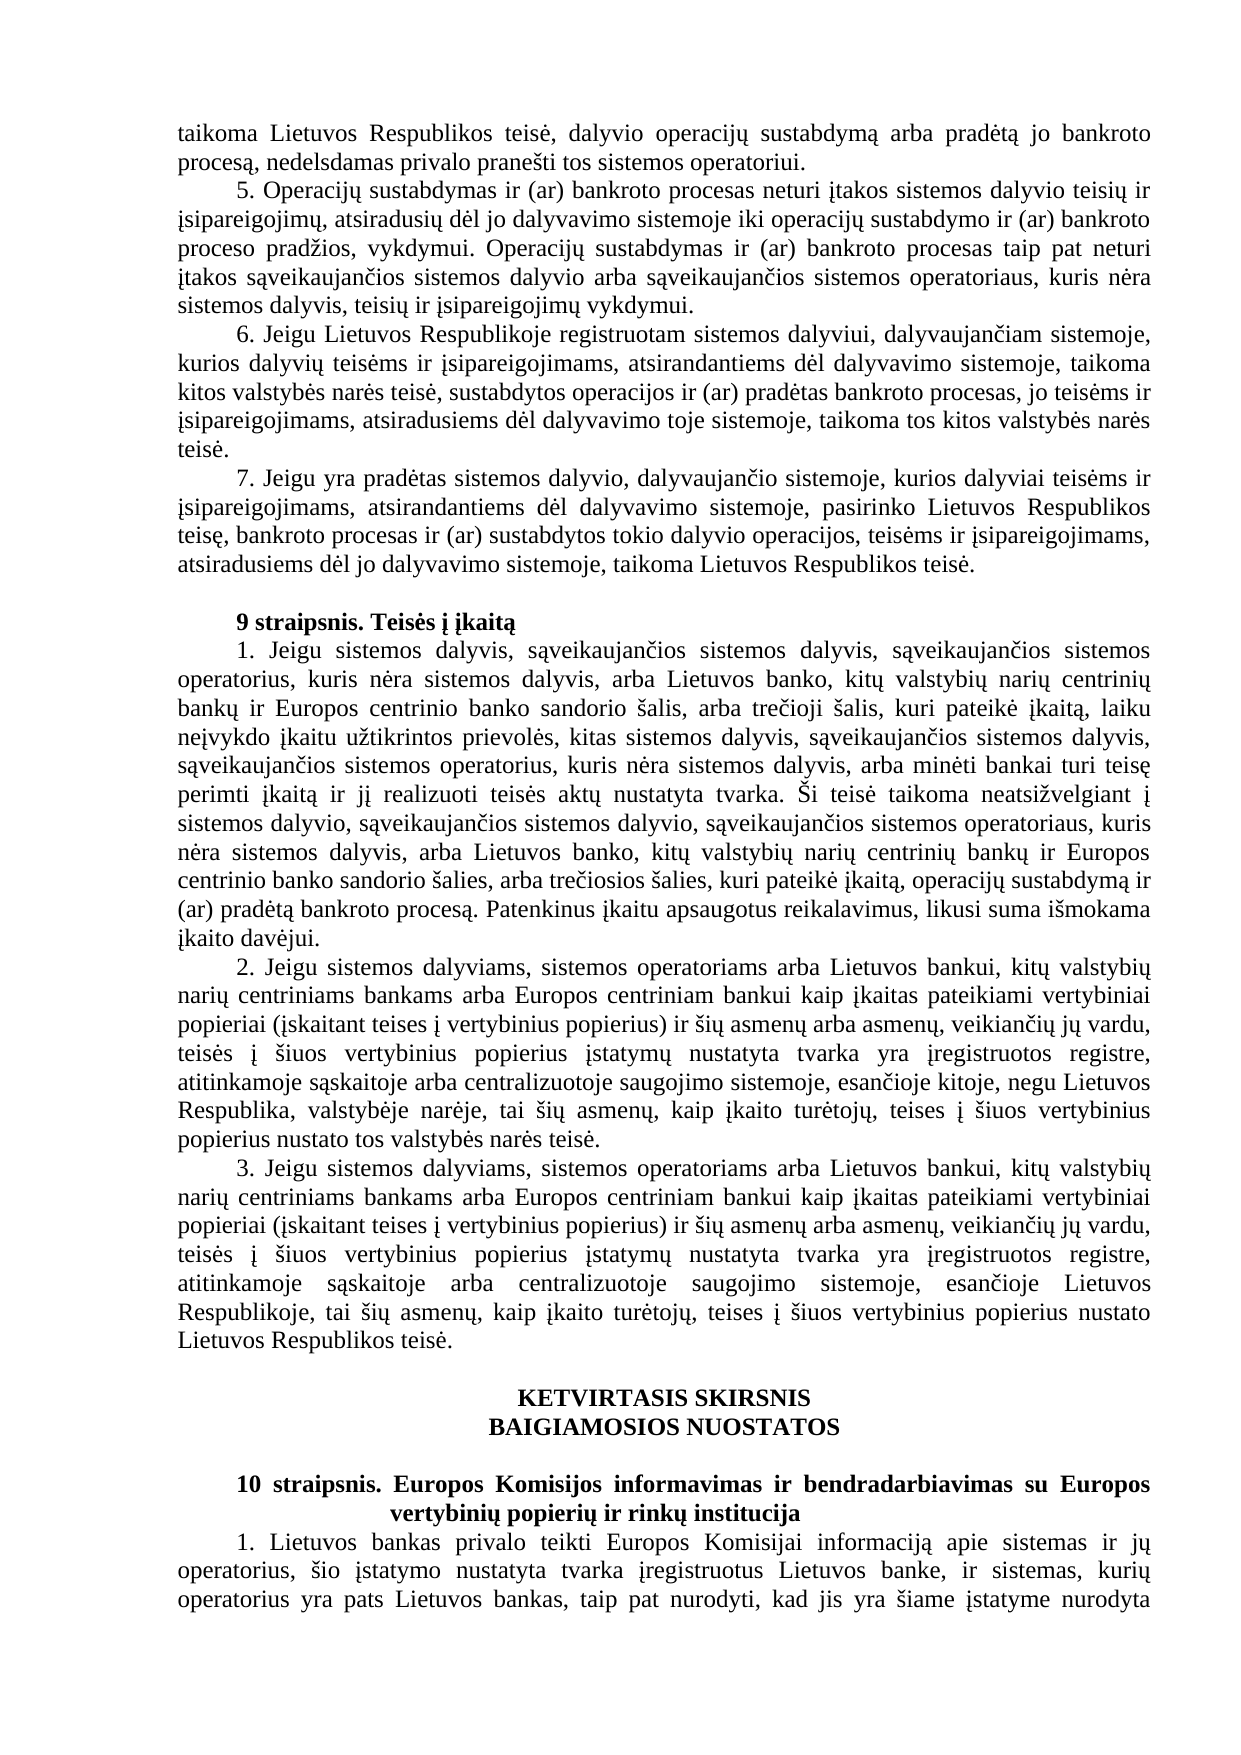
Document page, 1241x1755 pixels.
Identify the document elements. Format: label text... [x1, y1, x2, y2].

text BAIGIAMOSIOS NUOSTATOS [177, 1412, 1152, 1441]
text 9 straipsnis. Teisės į įkaitą [177, 607, 1152, 636]
text 6. Jeigu Lietuvos Respublikoje registruotam sistemos dalyviui, dalyvaujančiam sistemoje, kurios dalyvių teisėms ir įsipareigojimams, atsirandantiems dėl dalyvavimo sistemoje, taikoma kitos valstybės narės teisė, sustabdytos operacijos ir (ar) pradėtas bankroto procesas, jo teisėms ir įsipareigojimams, atsiradusiems dėl dalyvavimo toje sistemoje, taikoma tos kitos valstybės narės teisė. [177, 319, 1152, 463]
text 7. Jeigu yra pradėtas sistemos dalyvio, dalyvaujančio sistemoje, kurios dalyviai teisėms ir įsipareigojimams, atsirandantiems dėl dalyvavimo sistemoje, pasirinko Lietuvos Respublikos teisę, bankroto procesas ir (ar) sustabdytos tokio dalyvio operacijos, teisėms ir įsipareigojimams, atsiradusiems dėl jo dalyvavimo sistemoje, taikoma Lietuvos Respublikos teisė. [177, 463, 1152, 578]
text 3. Jeigu sistemos dalyviams, sistemos operatoriams arba Lietuvos bankui, kitų valstybių narių centriniams bankams arba Europos centriniam bankui kaip įkaitas pateikiami vertybiniai popieriai (įskaitant teises į vertybinius popierius) ir šių asmenų arba asmenų, veikiančių jų vardu, teisės į šiuos vertybinius popierius įstatymų nustatyta tvarka yra įregistruotos registre, atitinkamoje sąskaitoje arba centralizuotoje saugojimo sistemoje, esančioje Lietuvos Respublikoje, tai šių asmenų, kaip įkaito turėtojų, teises į šiuos vertybinius popierius nustato Lietuvos Respublikos teisė. [177, 1153, 1152, 1354]
text 1. Jeigu sistemos dalyvis, sąveikaujančios sistemos dalyvis, sąveikaujančios sistemos operatorius, kuris nėra sistemos dalyvis, arba Lietuvos banko, kitų valstybių narių centrinių bankų ir Europos centrinio banko sandorio šalis, arba trečioji šalis, kuri pateikė įkaitą, laiku neįvykdo įkaitu užtikrintos prievolės, kitas sistemos dalyvis, sąveikaujančios sistemos dalyvis, sąveikaujančios sistemos operatorius, kuris nėra sistemos dalyvis, arba minėti bankai turi teisę perimti įkaitą ir jį realizuoti teisės aktų nustatyta tvarka. Ši teisė taikoma neatsižvelgiant į sistemos dalyvio, sąveikaujančios sistemos dalyvio, sąveikaujančios sistemos operatoriaus, kuris nėra sistemos dalyvis, arba Lietuvos banko, kitų valstybių narių centrinių bankų ir Europos centrinio banko sandorio šalies, arba trečiosios šalies, kuri pateikė įkaitą, operacijų sustabdymą ir (ar) pradėtą bankroto procesą. Patenkinus įkaitu apsaugotus reikalavimus, likusi suma išmokama įkaito davėjui. [177, 636, 1152, 952]
text 10 straipsnis. Europos Komisijos informavimas ir bendradarbiavimas su Europos vertybinių popierių ir rinkų institucija [236, 1469, 1152, 1527]
text 1. Lietuvos bankas privalo teikti Europos Komisijai informaciją apie sistemas ir jų operatorius, šio įstatymo nustatyta tvarka įregistruotus Lietuvos banke, ir sistemas, kurių operatorius yra pats Lietuvos bankas, taip pat nurodyti, kad jis yra šiame įstatyme nurodyta [177, 1527, 1152, 1613]
text 5. Operacijų sustabdymas ir (ar) bankroto procesas neturi įtakos sistemos dalyvio teisių ir įsipareigojimų, atsiradusių dėl jo dalyvavimo sistemoje iki operacijų sustabdymo ir (ar) bankroto proceso pradžios, vykdymui. Operacijų sustabdymas ir (ar) bankroto procesas taip pat neturi įtakos sąveikaujančios sistemos dalyvio arba sąveikaujančios sistemos operatoriaus, kuris nėra sistemos dalyvis, teisių ir įsipareigojimų vykdymui. [177, 176, 1152, 319]
text 2. Jeigu sistemos dalyviams, sistemos operatoriams arba Lietuvos bankui, kitų valstybių narių centriniams bankams arba Europos centriniam bankui kaip įkaitas pateikiami vertybiniai popieriai (įskaitant teises į vertybinius popierius) ir šių asmenų arba asmenų, veikiančių jų vardu, teisės į šiuos vertybinius popierius įstatymų nustatyta tvarka yra įregistruotos registre, atitinkamoje sąskaitoje arba centralizuotoje saugojimo sistemoje, esančioje kitoje, negu Lietuvos Respublika, valstybėje narėje, tai šių asmenų, kaip įkaito turėtojų, teises į šiuos vertybinius popierius nustato tos valstybės narės teisė. [177, 952, 1152, 1153]
text KETVIRTASIS SKIRSNIS [177, 1383, 1152, 1412]
text taikoma Lietuvos Respublikos teisė, dalyvio operacijų sustabdymą arba pradėtą jo bankroto procesą, nedelsdamas privalo pranešti tos sistemos operatoriui. [177, 118, 1152, 176]
